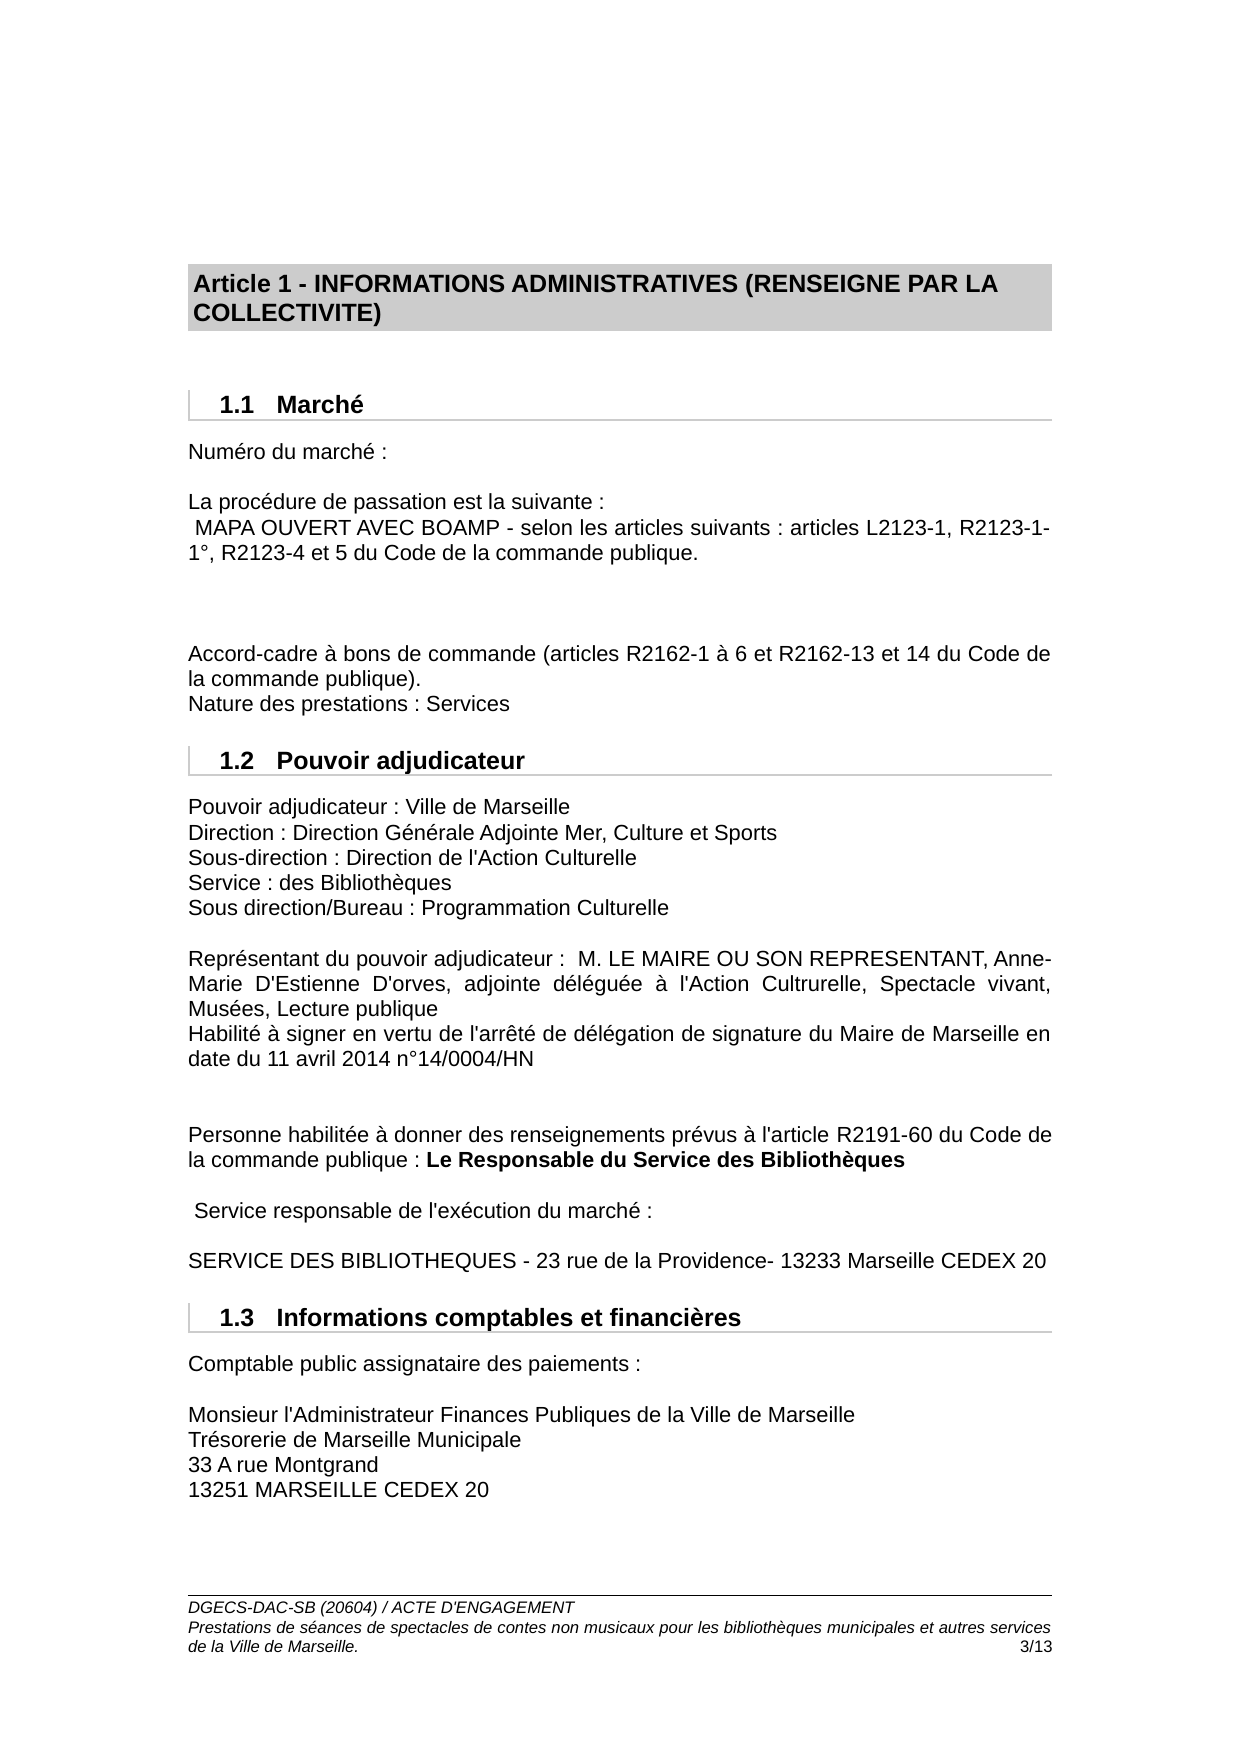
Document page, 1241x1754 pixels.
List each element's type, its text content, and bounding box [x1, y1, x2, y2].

text Service responsable de l'exécution du marché : [188, 1197, 1052, 1223]
text Personne habilitée à donner des renseignements prévus à l'article R2191-60 du Code de la commande publique : Le Responsable du Service des Bibliothèques [188, 1122, 1052, 1172]
text Habilité à signer en vertu de l'arrêté de délégation de signature du Maire de Marseille en date du 11 avril 2014 n°14/0004/HN [188, 1021, 1052, 1071]
text MAPA OUVERT AVEC BOAMP - selon les articles suivants : articles L2123-1, R2123-1-1°, R2123-4 et 5 du Code de la commande publique. [188, 514, 1052, 565]
text 33 A rue Montgrand [188, 1452, 1052, 1477]
text 13251 MARSEILLE CEDEX 20 [188, 1477, 1052, 1502]
text Monsieur l'Administrateur Finances Publiques de la Ville de Marseille [188, 1402, 1052, 1427]
text Direction : Direction Générale Adjointe Mer, Culture et Sports [188, 819, 1052, 844]
text SERVICE DES BIBLIOTHEQUES - 23 rue de la Providence- 13233 Marseille CEDEX 20 [188, 1248, 1052, 1273]
text La procédure de passation est la suivante : [188, 489, 1052, 514]
subtitle Pouvoir adjudicateur [190, 746, 1052, 774]
text Service : des Bibliothèques [188, 870, 1052, 895]
text Sous-direction : Direction de l'Action Culturelle [188, 844, 1052, 870]
text Trésorerie de Marseille Municipale [188, 1427, 1052, 1452]
text Représentant du pouvoir adjudicateur : M. LE MAIRE OU SON REPRESENTANT, Anne-Marie D'Estienne D'orves, adjointe déléguée à l'Action Cultrurelle, Spectacle vivant, Musées, Lecture publique [188, 945, 1052, 1021]
subtitle Marché [190, 390, 1052, 419]
text Pouvoir adjudicateur : Ville de Marseille [188, 794, 1052, 819]
subtitle INFORMATIONS ADMINISTRATIVES (RENSEIGNE PAR LA COLLECTIVITE) [190, 266, 1050, 329]
subtitle Informations comptables et financières [190, 1303, 1052, 1331]
text Nature des prestations : Services [188, 691, 1052, 716]
text Numéro du marché : [188, 439, 1052, 464]
text Accord-cadre à bons de commande (articles R2162-1 à 6 et R2162-13 et 14 du Code de la commande publique). [188, 641, 1052, 691]
text Sous direction/Bureau : Programmation Culturelle [188, 895, 1052, 920]
text Comptable public assignataire des paiements : [188, 1351, 1052, 1376]
